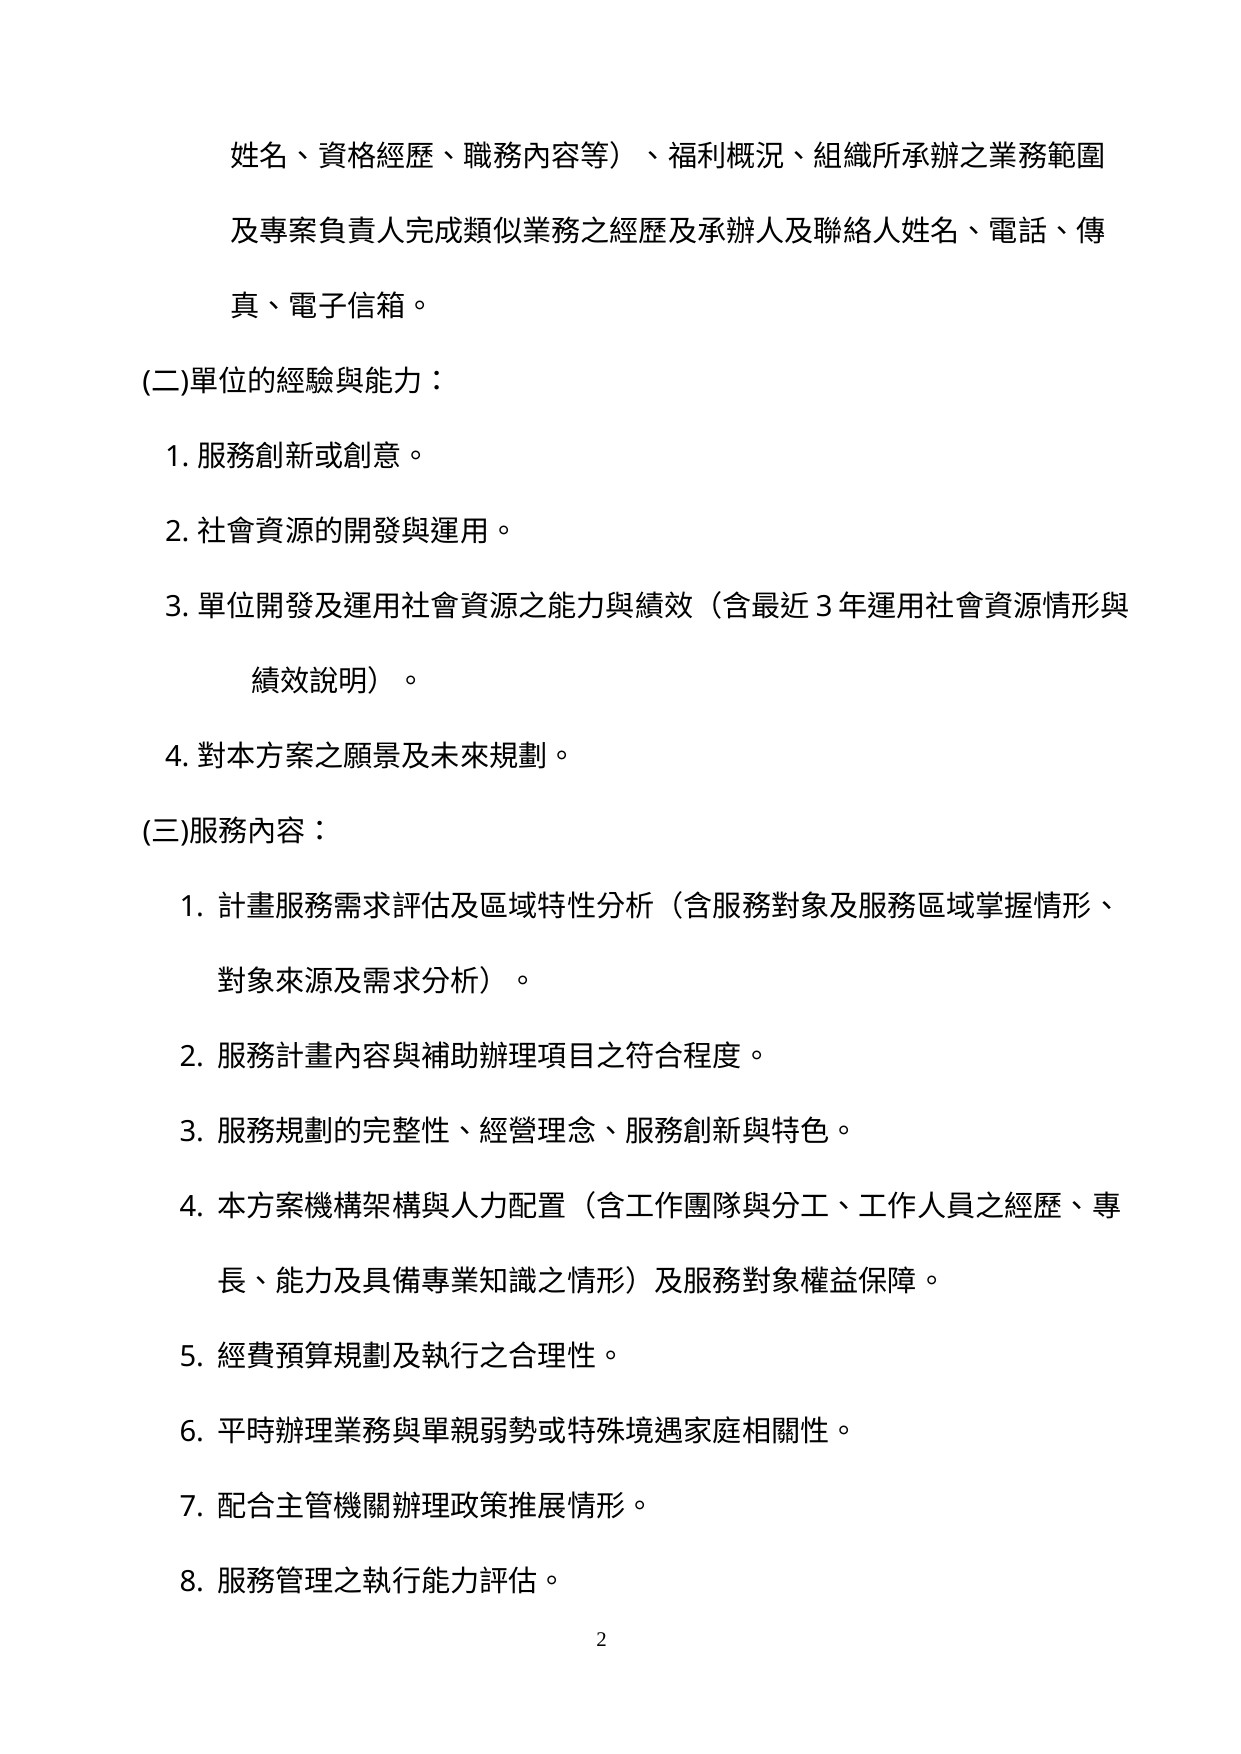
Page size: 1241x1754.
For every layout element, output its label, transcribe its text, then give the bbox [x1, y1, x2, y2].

table_cell 一、服務計畫書(應載明下列事項，並以A4紙張單面繕打，格式為直式橫書，裝訂於左側) (一)單位基本資料及組織運作： 機構團體名稱（全銜）及簡介(含登記地址與辦公地點、立案日期與字號、負責人姓名及基本資料)。 機構服務理念、宗旨及目標。 組織基本資料及管理制度。 財務制度健全及結構概況：包含經費執行狀況及盈絀情形（如最近二年度之預、決算表、資產負債表、損益表、現金流量表等）。 組織與人力:含人力配置、董事或理事名冊及現職人員名冊（含職稱、姓名、資格經歷、職務內容等）、福利概況、組織所承辦之業務範圍及專案負責人完成類似業務之經歷及承辦人及聯絡人姓名、電話、傳真、電子信箱。 (二)單位的經驗與能力： 1. 服務創新或創意。 2. 社會資源的開發與運用。 3. 單位開發及運用社會資源之能力與績效（含最近3年運用社會資源情形與績效說明）。 4. 對本方案之願景及未來規劃。 (三)服務內容： 計畫服務需求評估及區域特性分析（含服務對象及服務區域掌握情形、對象來源及需求分析）。 服務計畫內容與補助辦理項目之符合程度。 服務規劃的完整性、經營理念、服務創新與特色。 本方案機構架構與人力配置（含工作團隊與分工、工作人員之經歷、專長、能力及具備專業知識之情形）及服務對象權益保障。 經費預算規劃及執行之合理性。 平時辦理業務與單親弱勢或特殊境遇家庭相關性。 配合主管機關辦理政策推展情形。 服務管理之執行能力評估。 (四)其他與服務有相關之事宜。 前項所列文件，如設立未滿2年者，得依其設立年數檢具之。 二、資格文件： (一)立案資料（含主管機關核准設立（立案）證明文件、法人登記書影本、捐助章程或組織章程）。 (二)董事或理事及現職工作人員名冊（含職稱、姓名、性別、出生日期、學歷及經歷、工作年資）。 (三)董事會、理事會或申辦單位主管會議決議申請辦理本計畫會議紀錄。 三、製作格式建議如下： (一)建請以紙本方式製作服務建議書： (二)建請以A4之紙張、直式橫寫格式製作，並以電腦繕打，但相關之圖說不在此限。 (三)建請裝訂左側成冊，如有一冊以上，請於封面註明總冊數及冊次。 (四)服務建議書封面建請加蓋單位及負責人印鑑。 (五)服務建議書裝訂後，如有缺漏、錯誤或需補充部分，得製作勘誤表或補充說明，份數與服務建議書冊數相同，併同服務建議書送達。 (六)其它： 建請加目錄、編頁碼、加封面。 服務建議書內容中引用相關書籍、資料，建請加註所引用之出處。 服務建議書內容次序建請按評分表之評選項目次序排列。 不含封面、目錄及附件，建議以不超過〔50〕頁（單面印製1張計1頁；雙面印製1張計2頁）為原則。 （專案負責人）單位於服務建議書所提及之本專案負責人，應以任職於單位者為宜，並應提具人員之在職證明文件。上揭之在職證明文件為下列文件之一： (1)保險局核發之勞工保險被保險人投保資料表。 (2)為薪資之各類所得扣繳暨免扣繳憑單。 (3)機關、公立學校或公營事業出具之證明。 (4)經公證或認證之投標廠商自行出具之證明。 (5)經招標機關認可之文件。 [93, 116, 1143, 1616]
